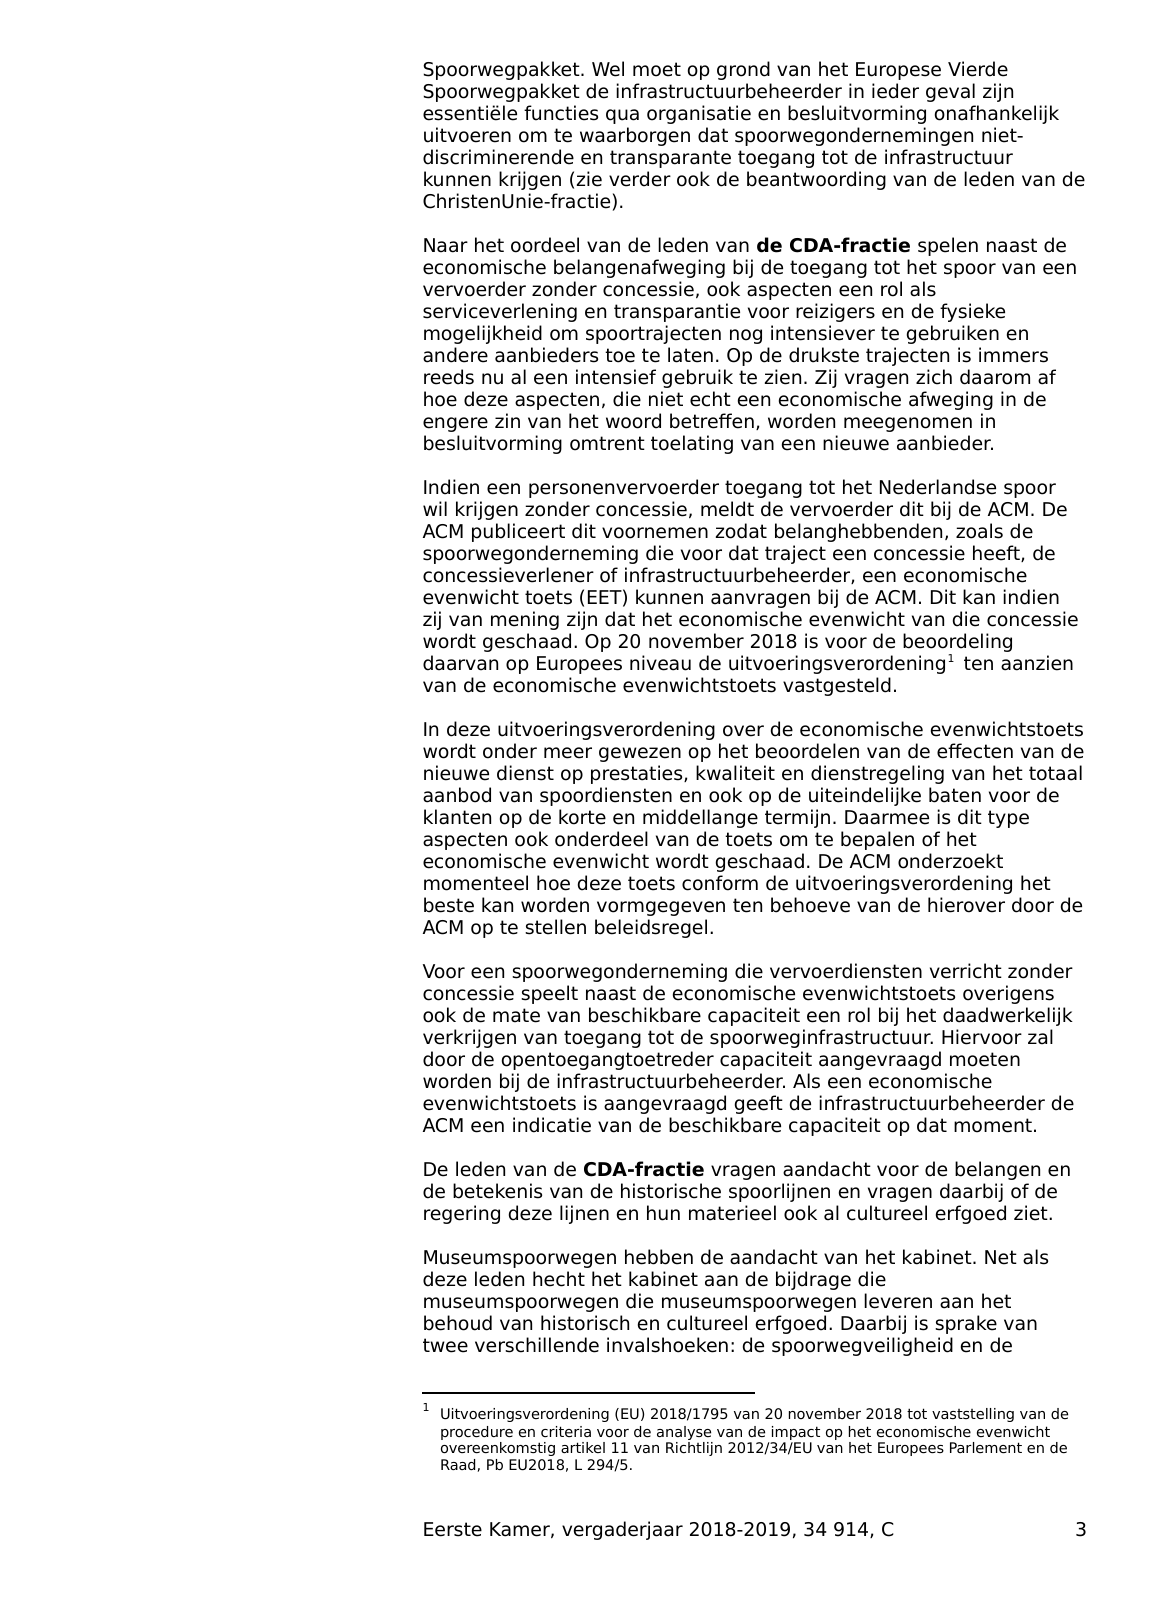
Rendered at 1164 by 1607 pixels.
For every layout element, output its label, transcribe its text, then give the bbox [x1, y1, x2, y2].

text Naar het oordeel van de leden van de CDA-fractie spelen naast de economische belangenafweging bij de toegang tot het spoor van een vervoerder zonder concessie, ook aspecten een rol als serviceverlening en transparantie voor reizigers en de fysieke mogelijkheid om spoortrajecten nog intensiever te gebruiken en andere aanbieders toe te laten. Op de drukste trajecten is immers reeds nu al een intensief gebruik te zien. Zij vragen zich daarom af hoe deze aspecten, die niet echt een economische afweging in de engere zin van het woord betreffen, worden meegenomen in besluitvorming omtrent toelating van een nieuwe aanbieder. [422, 235, 1087, 455]
text Uitvoeringsverordening (EU) 2018/1795 van 20 november 2018 tot vaststelling van de procedure en criteria voor de analyse van de impact op het economische evenwicht overeenkomstig artikel 11 van Richtlijn 2012/34/EU van het Europees Parlement en de Raad, Pb EU2018, L 294/5. [422, 1402, 1087, 1474]
text Voor een spoorwegonderneming die vervoerdiensten verricht zonder concessie speelt naast de economische evenwichtstoets overigens ook de mate van beschikbare capaciteit een rol bij het daadwerkelijk verkrijgen van toegang tot de spoorweginfrastructuur. Hiervoor zal door de opentoegangtoetreder capaciteit aangevraagd moeten worden bij de infrastructuurbeheerder. Als een economische evenwichtstoets is aangevraagd geeft de infrastructuurbeheerder de ACM een indicatie van de beschikbare capaciteit op dat moment. [422, 961, 1087, 1137]
text Spoorwegpakket. Wel moet op grond van het Europese Vierde Spoorwegpakket de infrastructuurbeheerder in ieder geval zijn essentiële functies qua organisatie en besluitvorming onafhankelijk uitvoeren om te waarborgen dat spoorwegondernemingen niet-discriminerende en transparante toegang tot de infrastructuur kunnen krijgen (zie verder ook de beantwoording van de leden van de ChristenUnie-fractie). [422, 59, 1087, 213]
text Museumspoorwegen hebben de aandacht van het kabinet. Net als deze leden hecht het kabinet aan de bijdrage die museumspoorwegen die museumspoorwegen leveren aan het behoud van historisch en cultureel erfgoed. Daarbij is sprake van twee verschillende invalshoeken: de spoorwegveiligheid en de [422, 1247, 1087, 1357]
text In deze uitvoeringsverordening over de economische evenwichtstoets wordt onder meer gewezen op het beoordelen van de effecten van de nieuwe dienst op prestaties, kwaliteit en dienstregeling van het totaal aanbod van spoordiensten en ook op de uiteindelijke baten voor de klanten op de korte en middellange termijn. Daarmee is dit type aspecten ook onderdeel van de toets om te bepalen of het economische evenwicht wordt geschaad. De ACM onderzoekt momenteel hoe deze toets conform de uitvoeringsverordening het beste kan worden vormgegeven ten behoeve van de hierover door de ACM op te stellen beleidsregel. [422, 719, 1087, 939]
text De leden van de CDA-fractie vragen aandacht voor de belangen en de betekenis van de historische spoorlijnen en vragen daarbij of de regering deze lijnen en hun materieel ook al cultureel erfgoed ziet. [422, 1159, 1087, 1225]
text Indien een personenvervoerder toegang tot het Nederlandse spoor wil krijgen zonder concessie, meldt de vervoerder dit bij de ACM. De ACM publiceert dit voornemen zodat belanghebbenden, zoals de spoorwegonderneming die voor dat traject een concessie heeft, de concessieverlener of infrastructuurbeheerder, een economische evenwicht toets (EET) kunnen aanvragen bij de ACM. Dit kan indien zij van mening zijn dat het economische evenwicht van die concessie wordt geschaad. Op 20 november 2018 is voor de beoordeling daarvan op Europees niveau de uitvoeringsverordening ten aanzien van de economische evenwichtstoets vastgesteld. [422, 477, 1087, 697]
